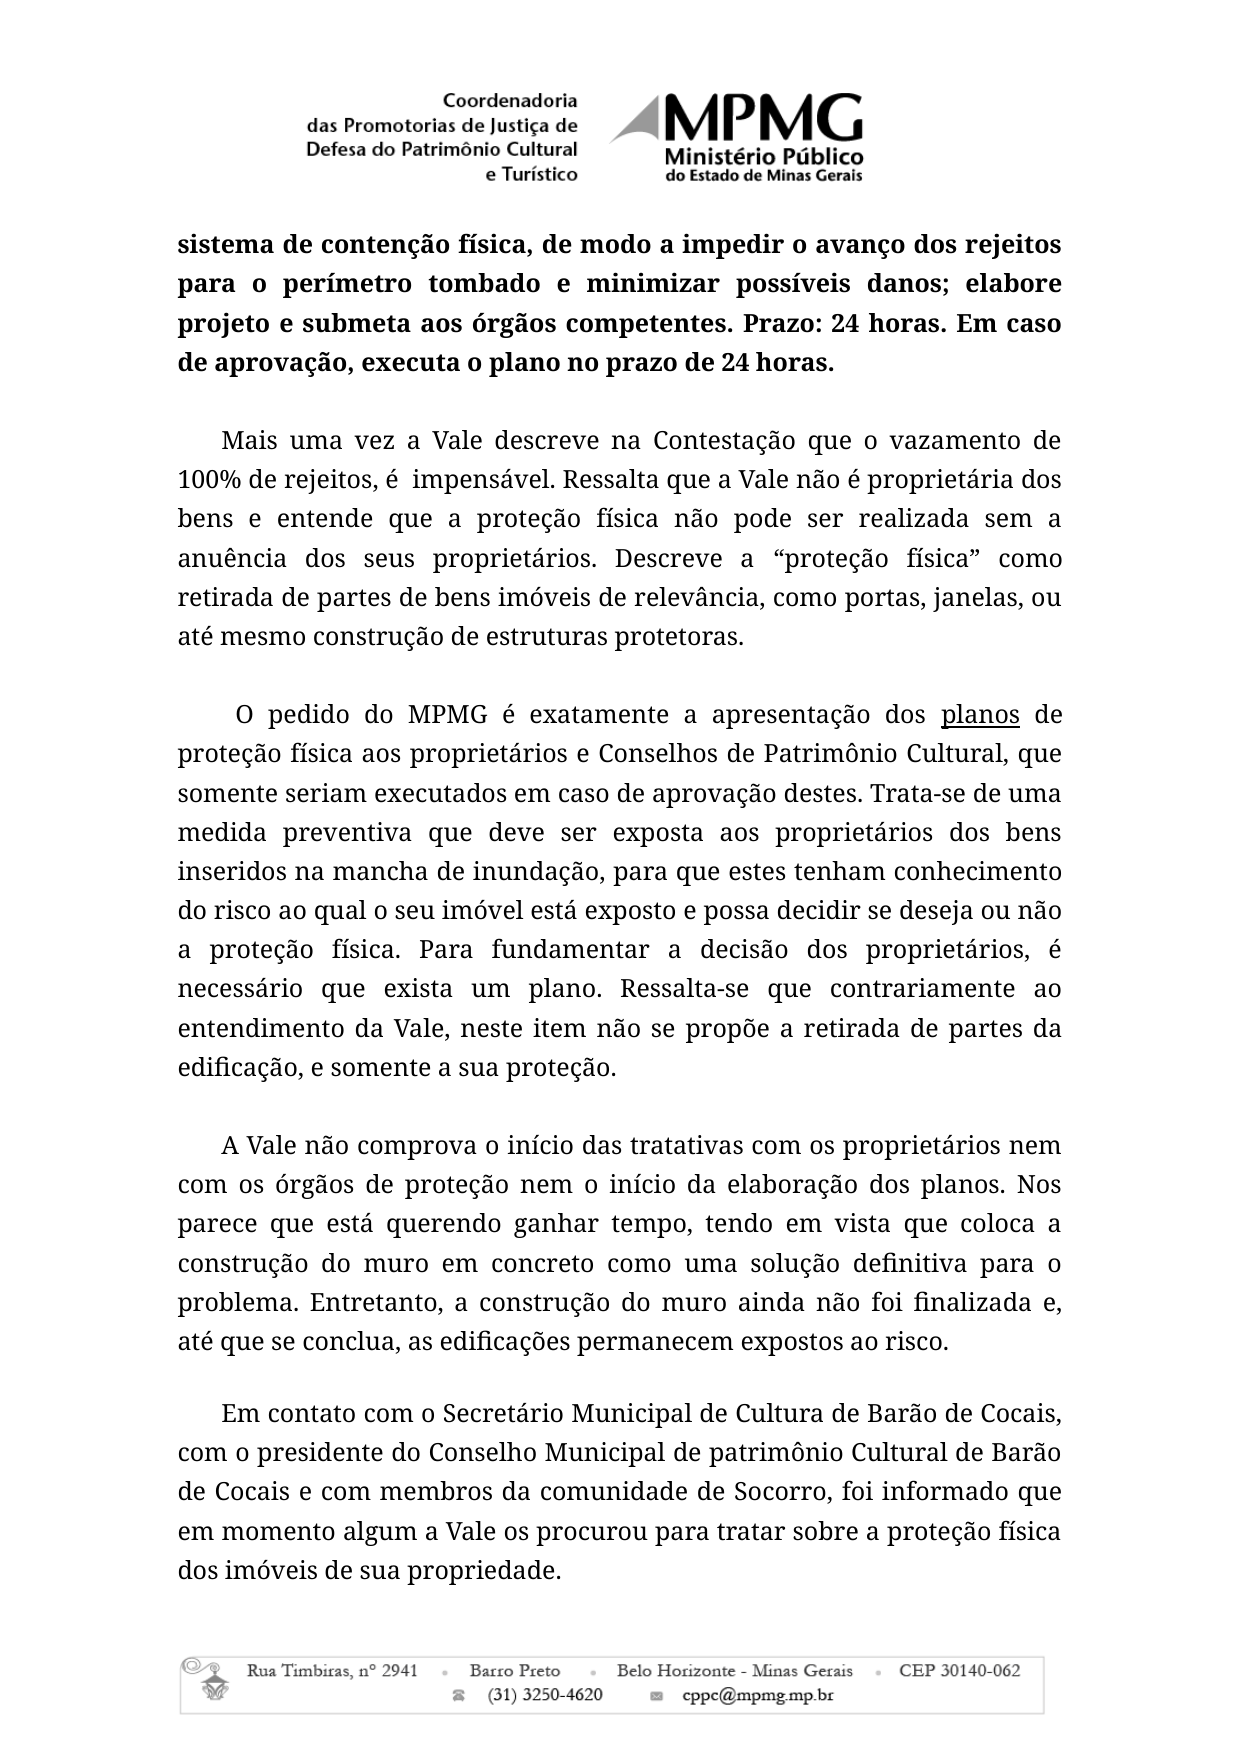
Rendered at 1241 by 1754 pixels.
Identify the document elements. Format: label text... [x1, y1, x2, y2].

text O pedido do MPMG é exatamente a apresentação dos planos de proteção física aos proprietários e Conselhos de Patrimônio Cultural, que somente seriam executados em caso de aprovação destes. Trata-se de uma medida preventiva que deve ser exposta aos proprietários dos bens inseridos na mancha de inundação, para que estes tenham conhecimento do risco ao qual o seu imóvel está exposto e possa decidir se deseja ou não a proteção física. Para fundamentar a decisão dos proprietários, é necessário que exista um plano. Ressalta-se que contrariamente ao entendimento da Vale, neste item não se propõe a retirada de partes da edificação, e somente a sua proteção. [177, 697, 1063, 1083]
picture [182, 65, 1058, 198]
picture [168, 1648, 1049, 1716]
text Mais uma vez a Vale descreve na Contestação que o vazamento de 100% de rejeitos, é impensável. Ressalta que a Vale não é proprietária dos bens e entende que a proteção física não pode ser realizada sem a anuência dos seus proprietários. Descreve a “proteção física” como retirada de partes de bens imóveis de relevância, como portas, janelas, ou até mesmo construção de estruturas protetoras. [177, 423, 1063, 653]
text sistema de contenção física, de modo a impedir o avanço dos rejeitos para o perímetro tombado e minimizar possíveis danos; elabore projeto e submeta aos órgãos competentes. Prazo: 24 horas. Em caso de aprovação, executa o plano no prazo de 24 horas. [177, 227, 1063, 378]
text Em contato com o Secretário Municipal de Cultura de Barão de Cocais, com o presidente do Conselho Municipal de patrimônio Cultural de Barão de Cocais e com membros da comunidade de Socorro, foi informado que em momento algum a Vale os procurou para tratar sobre a proteção física dos imóveis de sua propriedade. [177, 1396, 1063, 1586]
text A Vale não comprova o início das tratativas com os proprietários nem com os órgãos de proteção nem o início da elaboração dos planos. Nos parece que está querendo ganhar tempo, tendo em vista que coloca a construção do muro em concreto como uma solução definitiva para o problema. Entretanto, a construção do muro ainda não foi finalizada e, até que se conclua, as edificações permanecem expostos ao risco. [177, 1128, 1063, 1358]
